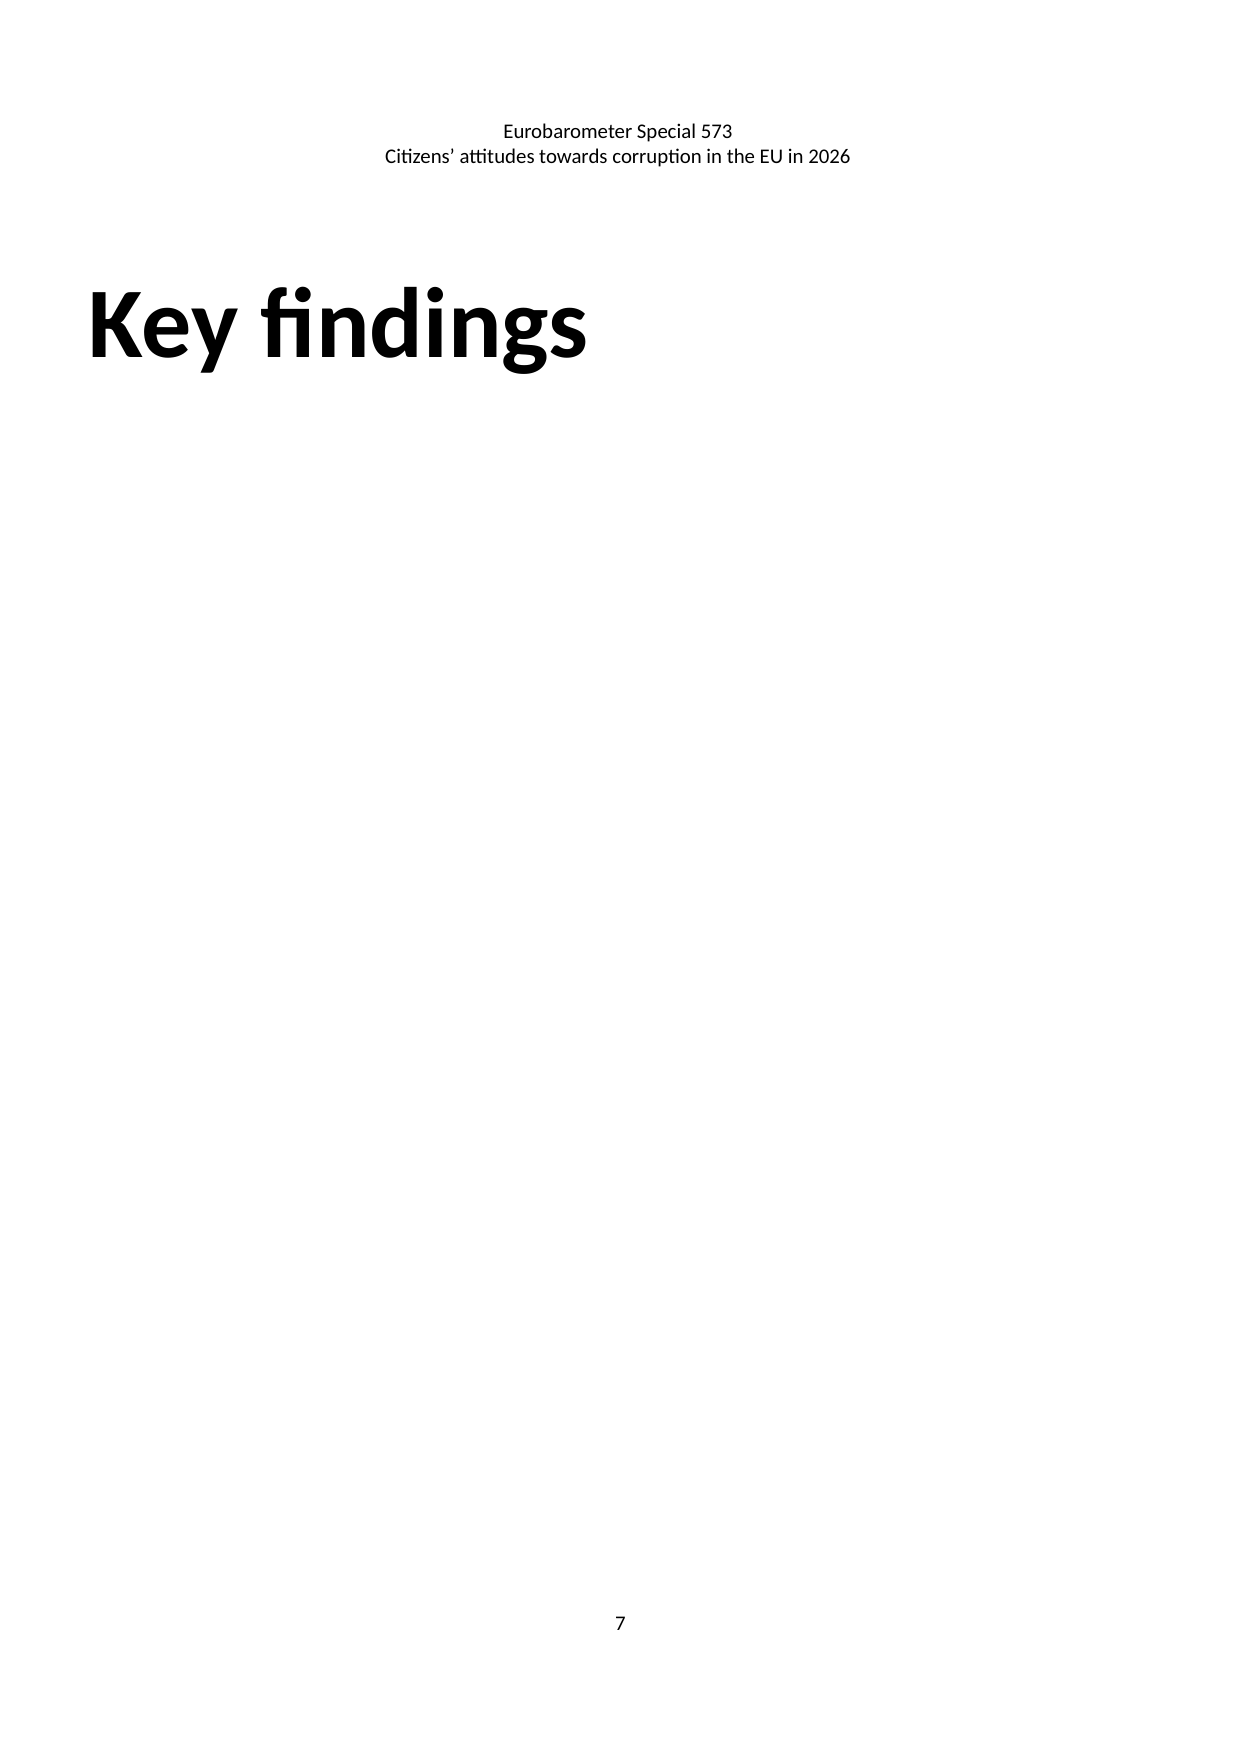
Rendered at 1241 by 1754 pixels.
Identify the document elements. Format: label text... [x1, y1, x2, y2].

subtitle Key findings [88, 261, 1152, 383]
